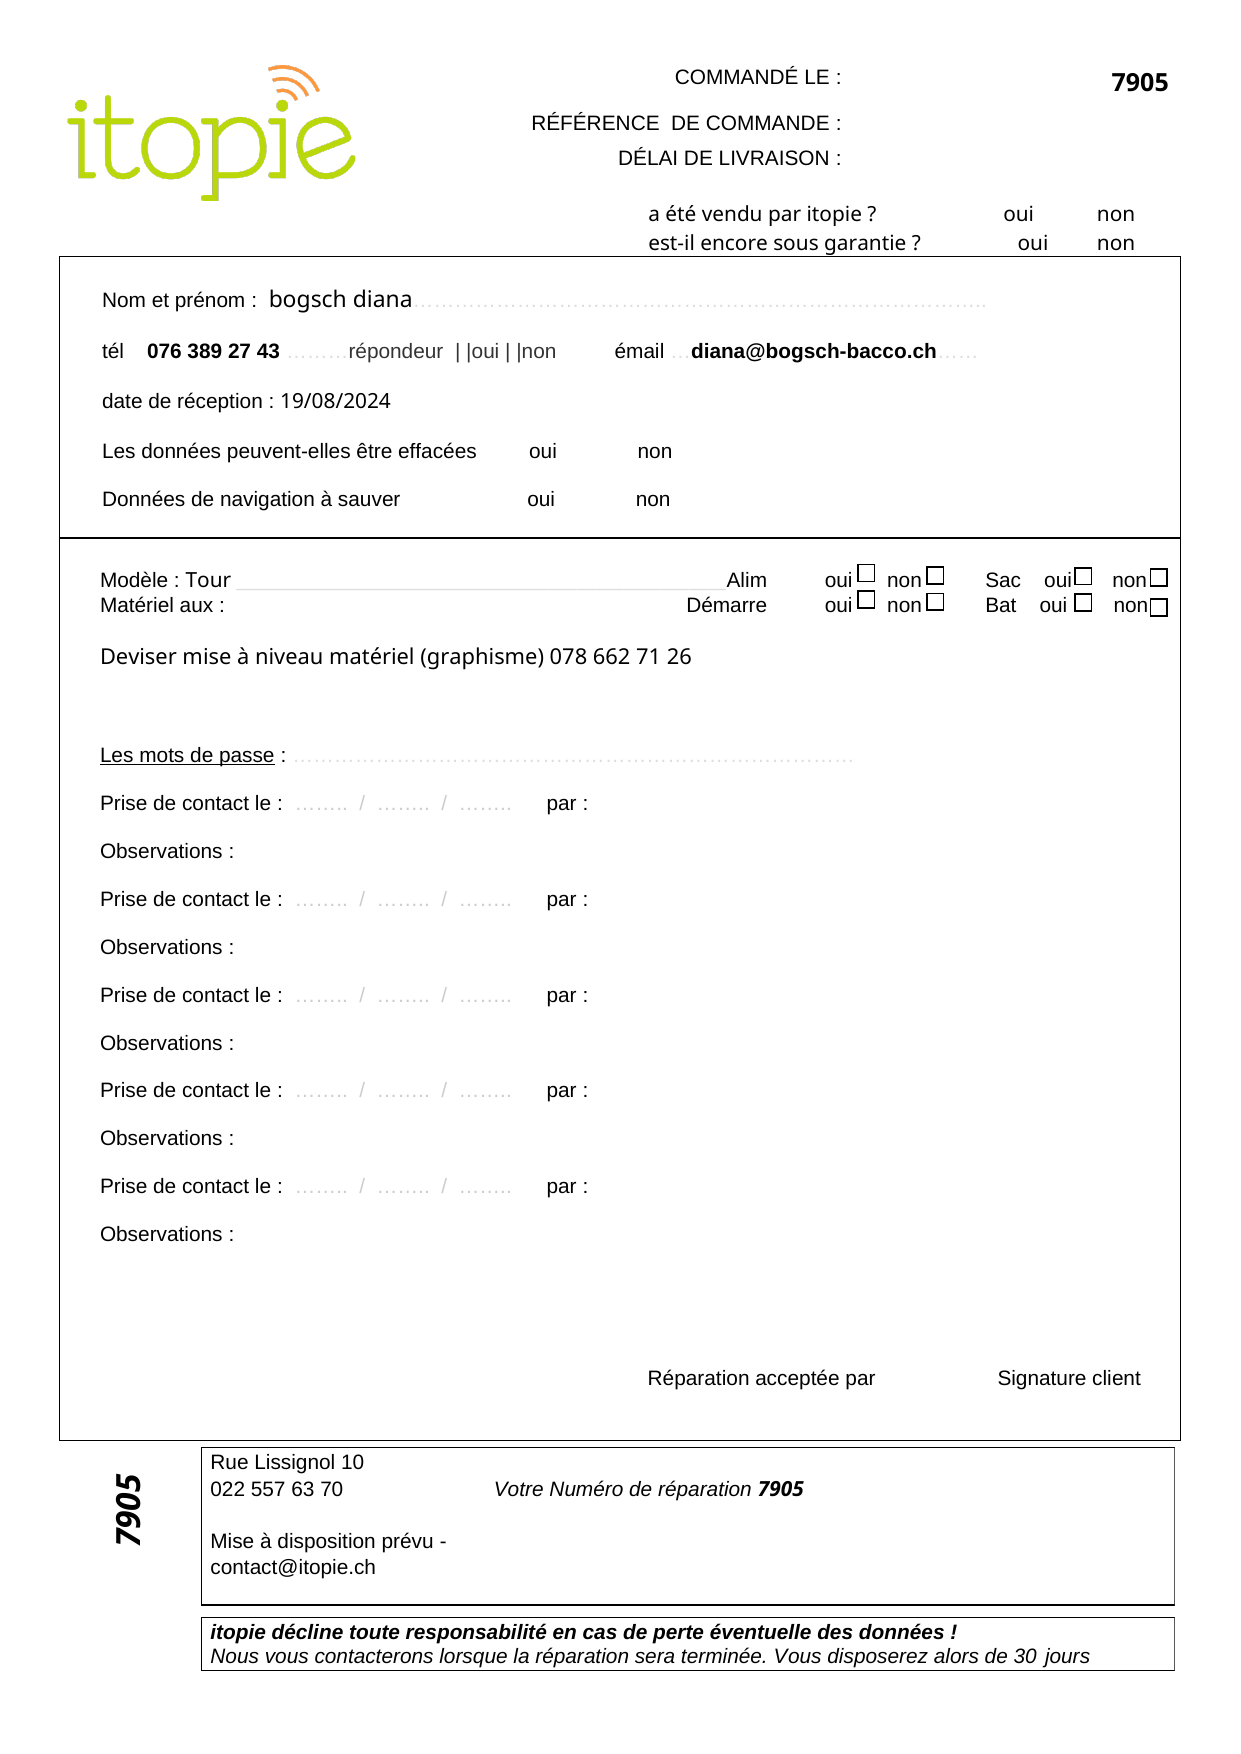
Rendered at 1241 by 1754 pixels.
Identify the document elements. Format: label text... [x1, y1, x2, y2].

text Prise de contact le : …….. / …….. / …….. par : [60, 788, 1180, 815]
table_header 7905 [847, 59, 1180, 104]
text Prise de contact le : …….. / …….. / …….. par : [60, 1075, 1180, 1102]
text Observations : [60, 836, 1180, 863]
text Les données peuvent-elles être effacées oui non [60, 436, 1180, 463]
picture [67, 65, 356, 201]
text Deviser mise à niveau matériel (graphisme) 078 662 71 26 [60, 638, 1180, 671]
table_header 7905 [59, 1441, 195, 1677]
text Modèle : Tour Alim oui non Sac oui non [948, 562, 1180, 590]
table_cell RÉFÉRENCE DE COMMANDE : [490, 105, 847, 140]
text Prise de contact le : …….. / …….. / …….. par : [60, 1171, 1180, 1198]
table_cell [847, 140, 1180, 175]
text Observations : [60, 1027, 1180, 1054]
table_header Rue Lissignol 10 022 557 63 70 Votre Numéro de réparation 7905 Mise à disposition prévu - contact@itopie.ch [195, 1441, 1180, 1611]
text tél 076 389 27 43 ………répondeur | |oui | |non émail …diana@bogsch-bacco.ch…… [60, 335, 1180, 362]
text Les mots de passe : ……………………………………………………………………… [60, 740, 1180, 767]
text Observations : [60, 931, 1180, 958]
text Observations : [60, 1219, 1180, 1246]
text Réparation acceptée par Signature client [60, 1363, 1180, 1390]
text est-il encore sous garantie ? oui non [59, 228, 1181, 256]
text Données de navigation à sauver oui non [60, 484, 1180, 511]
text Matériel aux : Démarre oui non Bat oui non [60, 590, 1180, 617]
text Observations : [60, 1123, 1180, 1150]
text Prise de contact le : …….. / …….. / …….. par : [60, 883, 1180, 911]
table_cell DÉLAI DE LIVRAISON : [490, 140, 847, 175]
table_cell itopie décline toute responsabilité en cas de perte éventuelle des données ! Nous vous contacterons lorsque la réparation sera terminée. Vous disposerez alors de 30 jours [195, 1611, 1180, 1677]
text Prise de contact le : …….. / …….. / …….. par : [60, 979, 1180, 1006]
table_header COMMANDÉ LE : [490, 59, 847, 104]
text Modèle : Tour Alim oui non Sac oui non [60, 562, 856, 590]
table_cell [847, 105, 1180, 140]
text Modèle : Tour Alim oui non Sac oui non [879, 562, 925, 590]
text Nom et prénom : bogsch diana……………………………………………………………………….. [60, 280, 1180, 314]
text a été vendu par itopie ? oui non [59, 199, 1181, 228]
text date de réception : 19/08/2024 [60, 383, 1180, 415]
